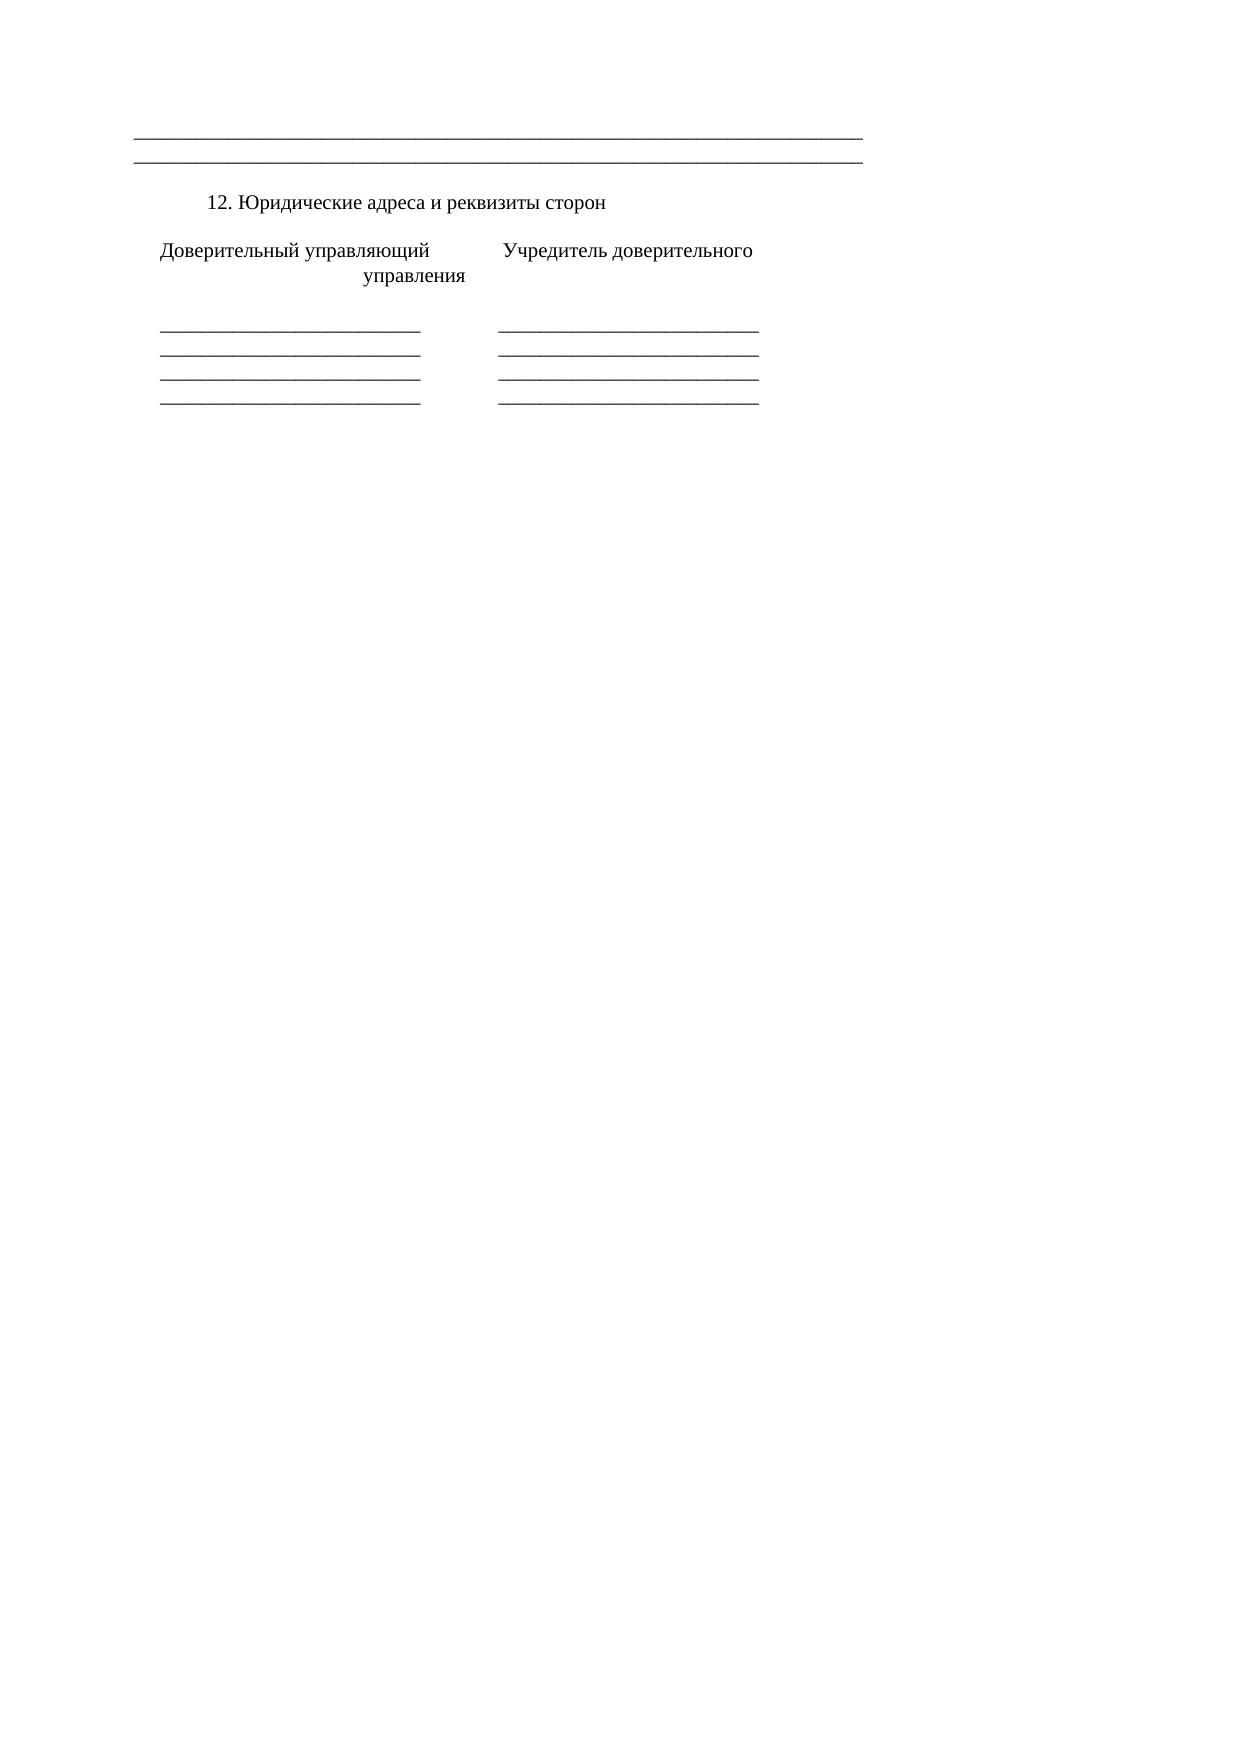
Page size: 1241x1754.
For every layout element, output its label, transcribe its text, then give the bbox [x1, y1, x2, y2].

text управления [118, 262, 1122, 287]
text ______________________________________________________________________ [118, 142, 1122, 166]
text Доверительный управляющий Учредитель доверительного [118, 238, 1122, 262]
text _________________________ _________________________ [118, 335, 1122, 359]
text ______________________________________________________________________ [118, 118, 1122, 142]
text _________________________ _________________________ [118, 383, 1122, 407]
text _________________________ _________________________ [118, 311, 1122, 335]
text _________________________ _________________________ [118, 359, 1122, 383]
text 12. Юридические адреса и реквизиты сторон [118, 190, 1122, 214]
